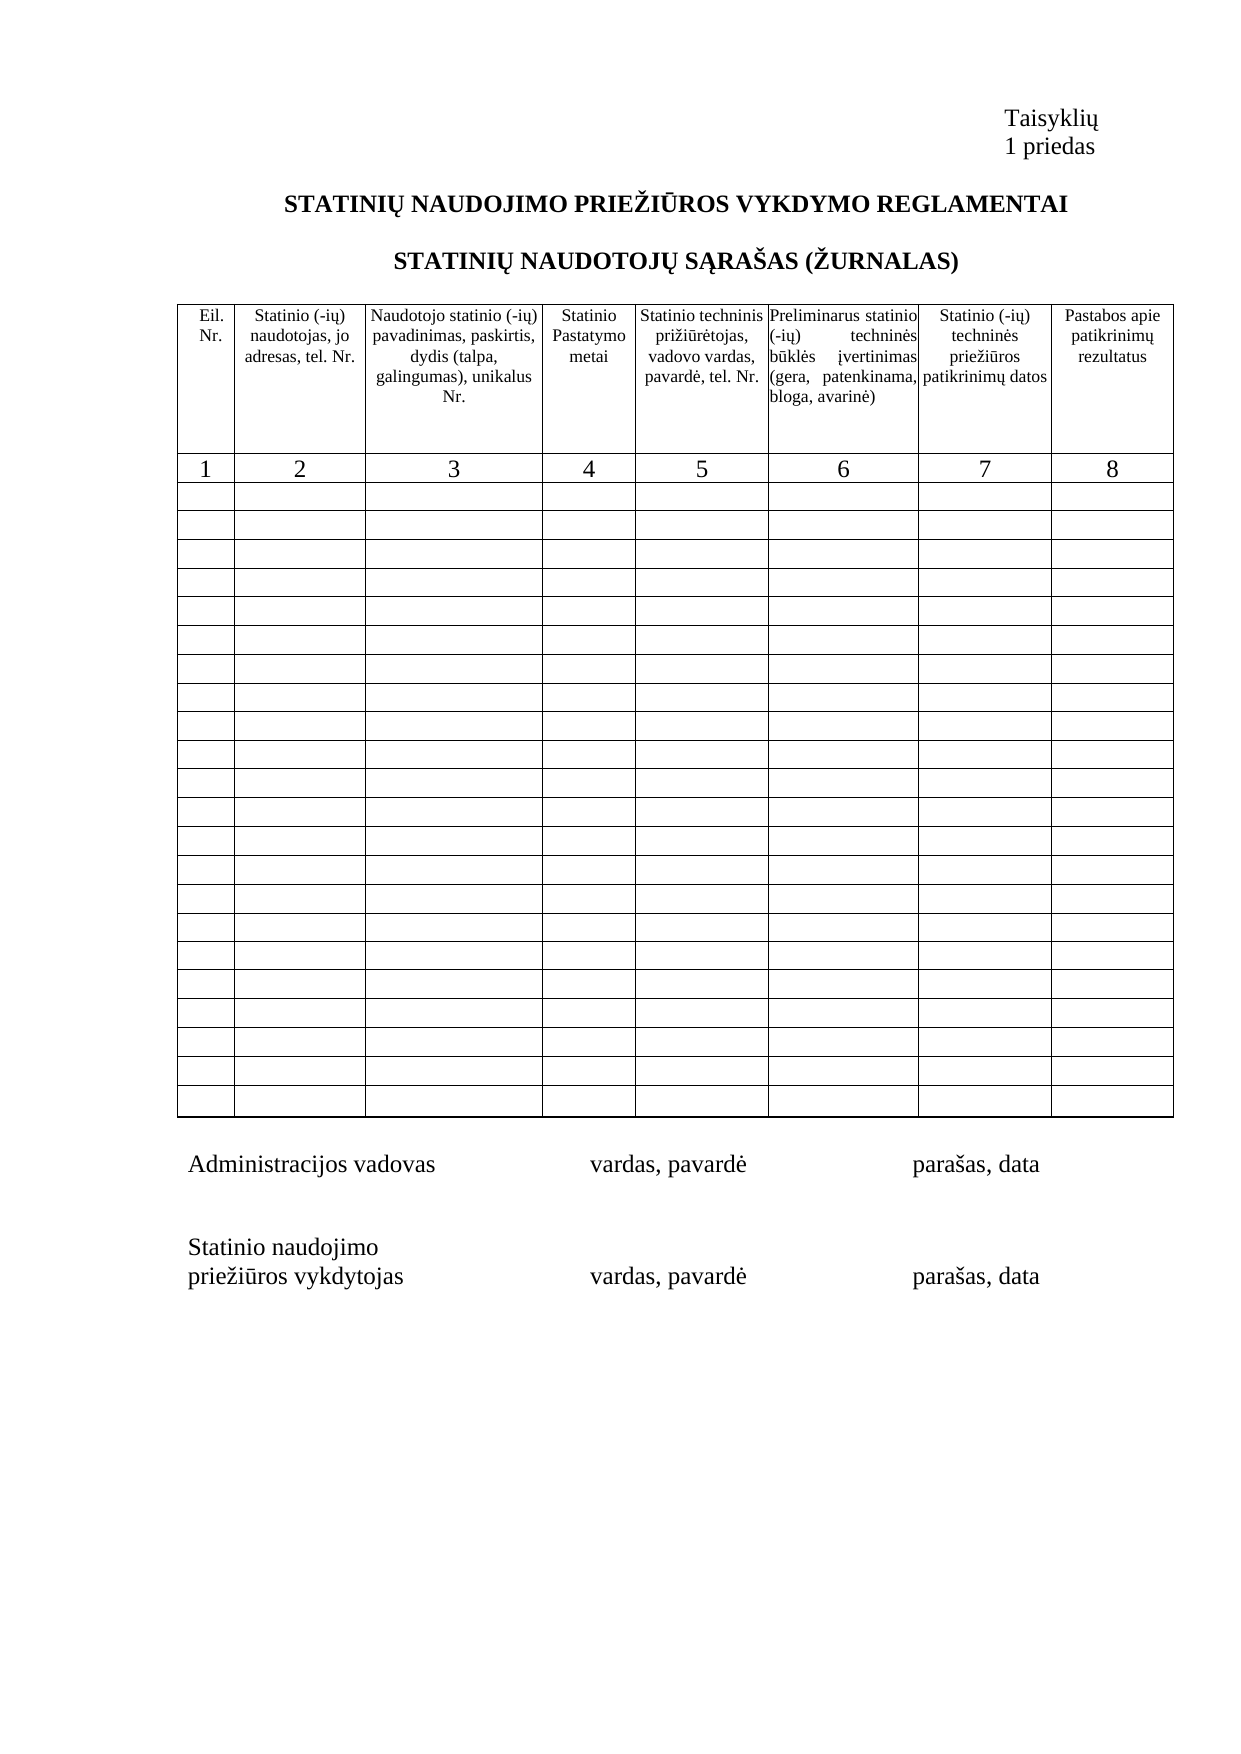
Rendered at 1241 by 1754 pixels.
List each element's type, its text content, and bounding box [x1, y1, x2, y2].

table_cell [636, 655, 768, 682]
table_cell [1052, 1028, 1173, 1056]
table_cell [235, 769, 365, 797]
table_cell [919, 626, 1051, 653]
table_cell [366, 827, 542, 854]
table_cell [543, 885, 635, 912]
table_cell [919, 999, 1051, 1027]
table_cell [636, 914, 768, 941]
table_cell [543, 1057, 635, 1084]
table_cell [769, 942, 918, 969]
table_cell [919, 1057, 1051, 1084]
table_cell [636, 712, 768, 739]
table_cell [1052, 1057, 1173, 1084]
table_cell [1052, 942, 1173, 969]
table_cell [543, 626, 635, 653]
table_header Pastabos apie patikrinimų rezultatus [1052, 305, 1173, 453]
table_cell [1052, 827, 1173, 854]
text Administracijos vadovas vardas, pavardė parašas, data [188, 1149, 1181, 1177]
table_cell [178, 914, 234, 941]
table_cell [178, 798, 234, 826]
table_cell [178, 999, 234, 1027]
table_cell 8 [1052, 454, 1173, 482]
table_cell [178, 856, 234, 884]
table_cell [919, 914, 1051, 941]
table_cell [543, 712, 635, 739]
table_cell [636, 1086, 768, 1116]
table_cell [543, 483, 635, 510]
table_cell [543, 1086, 635, 1116]
table_cell [919, 1086, 1051, 1116]
table_cell [366, 511, 542, 539]
table_cell 3 [366, 454, 542, 482]
table_cell [769, 655, 918, 682]
table_cell [919, 540, 1051, 567]
table_cell [235, 885, 365, 912]
table_cell [235, 1086, 365, 1116]
table_cell [543, 914, 635, 941]
table_cell 6 [769, 454, 918, 482]
table_cell [919, 856, 1051, 884]
table_cell [636, 827, 768, 854]
table_cell [1052, 999, 1173, 1027]
table_cell [769, 483, 918, 510]
table_cell [235, 999, 365, 1027]
text STATINIŲ NAUDOTOJŲ SĄRAŠAS (ŽURNALAS) [177, 246, 1175, 275]
table_cell [543, 511, 635, 539]
table_header Statinio Pastatymo metai [543, 305, 635, 453]
table_cell [1052, 856, 1173, 884]
table_cell [235, 483, 365, 510]
table_cell [366, 970, 542, 998]
table_cell [235, 540, 365, 567]
table_cell [1052, 483, 1173, 510]
table_cell [636, 597, 768, 624]
table_cell [235, 942, 365, 969]
table_cell [178, 569, 234, 596]
table_cell [636, 856, 768, 884]
table_cell [769, 1086, 918, 1116]
text priežiūros vykdytojas vardas, pavardė parašas, data [188, 1261, 1181, 1290]
table_cell [235, 684, 365, 711]
table_cell [769, 684, 918, 711]
table_cell [636, 569, 768, 596]
table_cell [769, 999, 918, 1027]
table_header Naudotojo statinio (-ių) pavadinimas, paskirtis, dydis (talpa, galingumas), unikalus Nr. [366, 305, 542, 453]
table_cell [769, 798, 918, 826]
table_cell [235, 1028, 365, 1056]
table_header Statinio (-ių) naudotojas, jo adresas, tel. Nr. [235, 305, 365, 453]
table_cell [178, 540, 234, 567]
table_cell [178, 827, 234, 854]
table_cell [178, 769, 234, 797]
table_cell [636, 483, 768, 510]
table_cell [769, 597, 918, 624]
table_cell [769, 1057, 918, 1084]
table_cell [1052, 712, 1173, 739]
table_cell [366, 914, 542, 941]
text STATINIŲ NAUDOJIMO PRIEŽIŪROS VYKDYMO REGLAMENTAI [177, 189, 1175, 218]
table_header Eil. Nr. [178, 305, 234, 453]
table_cell [543, 597, 635, 624]
table_cell [178, 1028, 234, 1056]
table_cell [636, 970, 768, 998]
table_cell [636, 741, 768, 768]
table_cell [366, 655, 542, 682]
table_cell [543, 540, 635, 567]
table_cell [919, 511, 1051, 539]
table_cell [366, 798, 542, 826]
table_cell [1052, 597, 1173, 624]
table_cell [919, 597, 1051, 624]
table_cell [235, 856, 365, 884]
table_cell [178, 655, 234, 682]
table_cell [366, 569, 542, 596]
table_cell [769, 626, 918, 653]
table_cell [366, 597, 542, 624]
table_cell [235, 655, 365, 682]
table_cell [919, 655, 1051, 682]
table_cell [235, 827, 365, 854]
table_cell [1052, 769, 1173, 797]
table_cell [919, 769, 1051, 797]
table_cell [543, 999, 635, 1027]
table_cell [769, 856, 918, 884]
table_cell [366, 1086, 542, 1116]
table_cell [636, 540, 768, 567]
table_cell [543, 569, 635, 596]
table_cell [1052, 741, 1173, 768]
table_cell [1052, 1086, 1173, 1116]
table_cell [366, 999, 542, 1027]
table_cell [1052, 569, 1173, 596]
table_cell [636, 511, 768, 539]
table_cell [543, 769, 635, 797]
table_cell [178, 511, 234, 539]
table_cell [1052, 511, 1173, 539]
table_cell [366, 626, 542, 653]
table_cell [919, 569, 1051, 596]
table_cell [769, 1028, 918, 1056]
table_cell [235, 597, 365, 624]
table_cell [543, 684, 635, 711]
table_cell [636, 684, 768, 711]
table_cell [543, 942, 635, 969]
table_cell [1052, 914, 1173, 941]
table_cell [769, 769, 918, 797]
table_cell [178, 1057, 234, 1084]
table_cell 5 [636, 454, 768, 482]
table_cell [919, 483, 1051, 510]
table_cell [178, 712, 234, 739]
table_cell [543, 827, 635, 854]
table_cell 1 [178, 454, 234, 482]
table_cell [636, 942, 768, 969]
text Taisyklių [1004, 103, 1175, 131]
table_cell 2 [235, 454, 365, 482]
table_cell [178, 970, 234, 998]
table_cell [178, 1086, 234, 1116]
table_cell [919, 684, 1051, 711]
table_cell [366, 942, 542, 969]
table_cell [235, 1057, 365, 1084]
table_cell [366, 684, 542, 711]
table_cell [1052, 655, 1173, 682]
table_cell [769, 827, 918, 854]
table_cell [636, 769, 768, 797]
table_cell [1052, 540, 1173, 567]
table_cell 4 [543, 454, 635, 482]
table_cell [235, 569, 365, 596]
table_cell [769, 712, 918, 739]
table_cell [636, 626, 768, 653]
table_cell [366, 1028, 542, 1056]
table_cell [1052, 970, 1173, 998]
table_cell [235, 970, 365, 998]
table_cell [919, 741, 1051, 768]
table_cell [235, 914, 365, 941]
table_cell [543, 1028, 635, 1056]
table_cell [769, 511, 918, 539]
table_cell [178, 942, 234, 969]
table_cell [769, 569, 918, 596]
table_cell 7 [919, 454, 1051, 482]
table_cell [769, 970, 918, 998]
table_cell [1052, 626, 1173, 653]
table_cell [366, 712, 542, 739]
table_cell [1052, 798, 1173, 826]
table_cell [636, 999, 768, 1027]
table_cell [769, 914, 918, 941]
table_header Statinio techninis prižiūrėtojas, vadovo vardas, pavardė, tel. Nr. [636, 305, 768, 453]
table_cell [919, 970, 1051, 998]
table_cell [235, 712, 365, 739]
table_cell [919, 798, 1051, 826]
table_cell [178, 684, 234, 711]
table_cell [543, 741, 635, 768]
table_cell [543, 856, 635, 884]
table_cell [366, 741, 542, 768]
table_cell [178, 626, 234, 653]
table_cell [636, 1028, 768, 1056]
table_cell [919, 942, 1051, 969]
table_cell [178, 885, 234, 912]
table_cell [636, 1057, 768, 1084]
table_cell [769, 741, 918, 768]
table_header Statinio (-ių) techninės priežiūros patikrinimų datos [919, 305, 1051, 453]
table_cell [1052, 885, 1173, 912]
table_cell [235, 798, 365, 826]
table_cell [769, 540, 918, 567]
table_cell [919, 827, 1051, 854]
table_cell [366, 769, 542, 797]
table_cell [235, 511, 365, 539]
table_cell [366, 1057, 542, 1084]
table_cell [769, 885, 918, 912]
table_cell [366, 540, 542, 567]
table_cell [178, 597, 234, 624]
table_cell [636, 798, 768, 826]
table_cell [235, 626, 365, 653]
table_cell [235, 741, 365, 768]
table_cell [366, 885, 542, 912]
table_cell [178, 483, 234, 510]
table_cell [636, 885, 768, 912]
table_cell [543, 655, 635, 682]
table_cell [178, 741, 234, 768]
text Statinio naudojimo [188, 1232, 1181, 1261]
table_cell [543, 798, 635, 826]
table_cell [366, 856, 542, 884]
text 1 priedas [1004, 131, 1175, 160]
table_cell [919, 885, 1051, 912]
table_header Preliminarus statinio (-ių) techninės būklės įvertinimas (gera, patenkinama, bloga, avarinė) [769, 305, 918, 453]
table_cell [543, 970, 635, 998]
table_cell [1052, 684, 1173, 711]
table_cell [919, 712, 1051, 739]
table_cell [366, 483, 542, 510]
table_cell [919, 1028, 1051, 1056]
